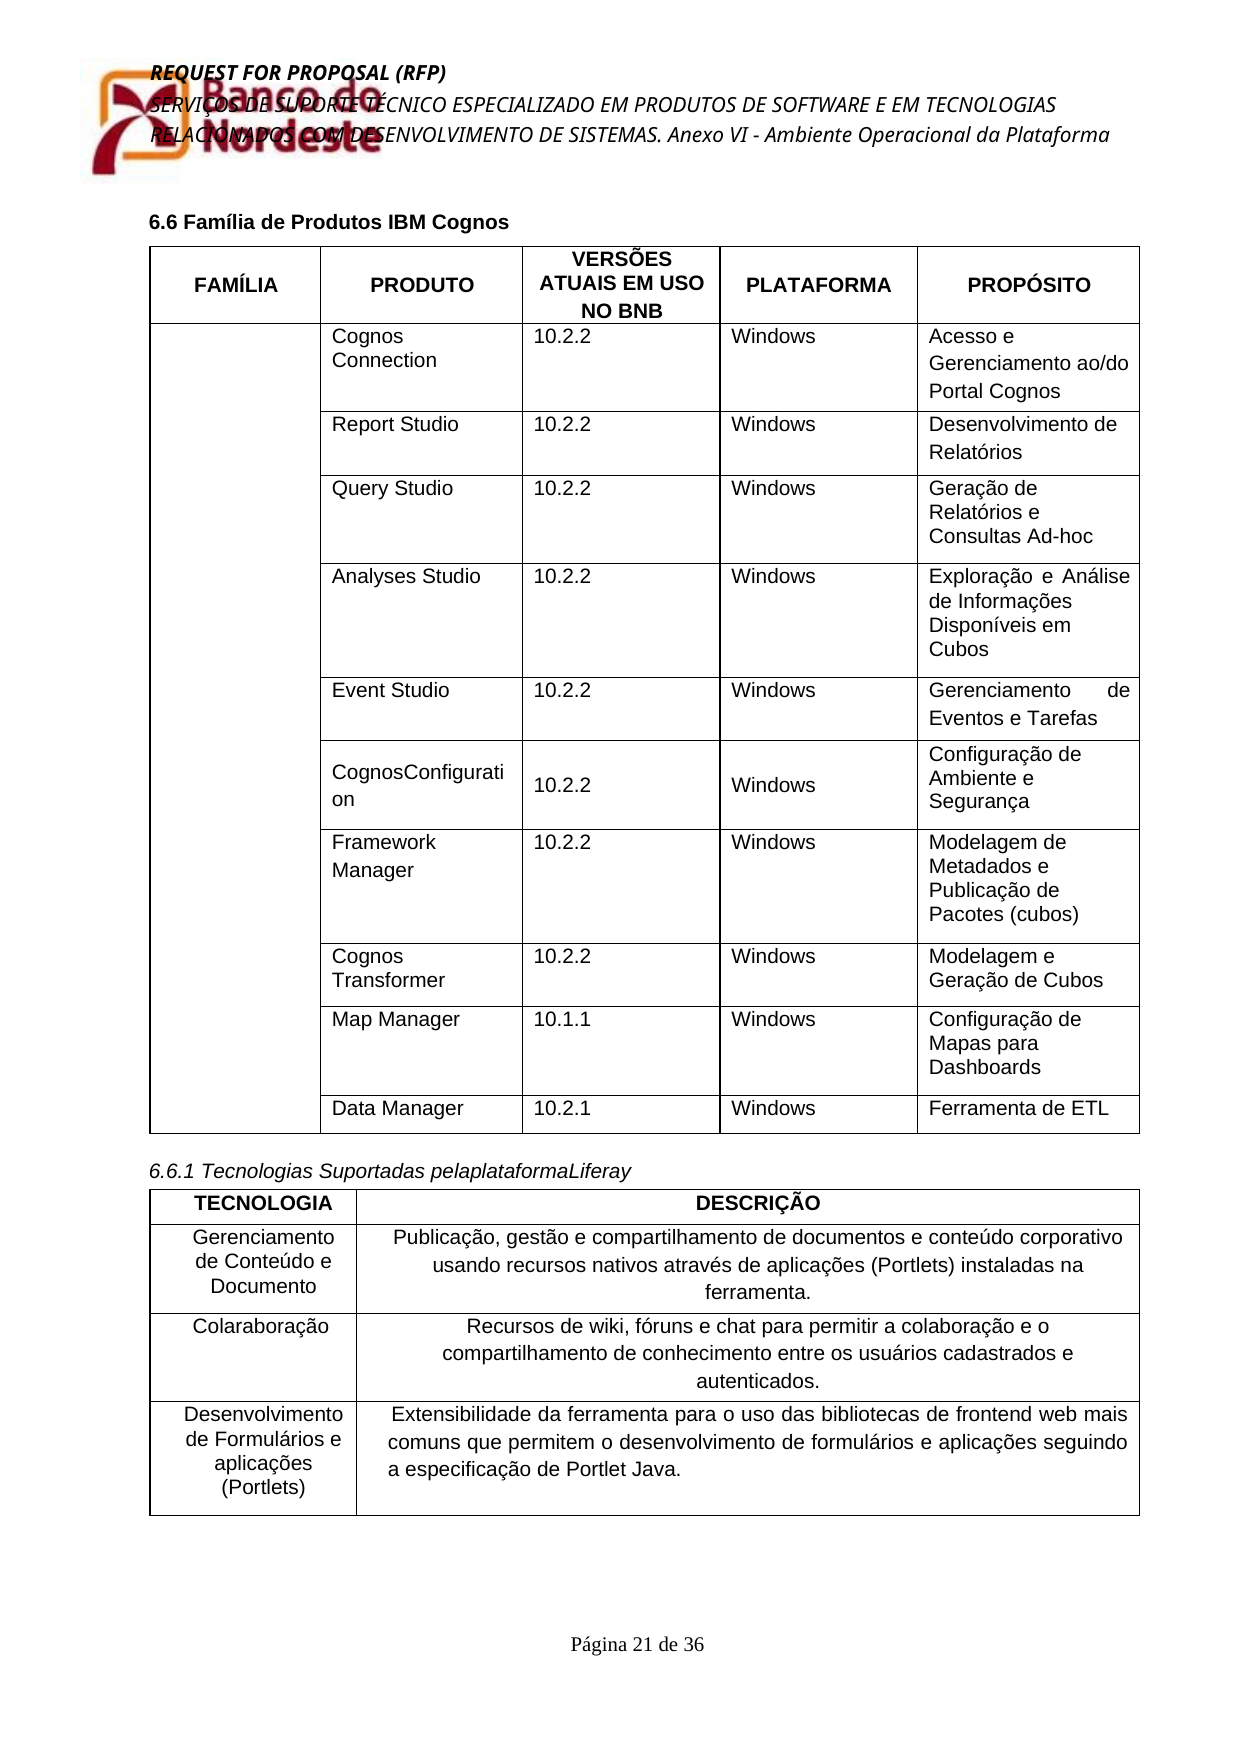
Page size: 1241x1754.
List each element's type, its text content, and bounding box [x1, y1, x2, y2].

table_header PLATAFORMA [721, 247, 917, 323]
table_cell Windows [721, 944, 917, 1006]
table_cell Gerenciamento de Eventos e Tarefas [918, 678, 1139, 740]
table_cell 10.2.2 [523, 476, 719, 563]
subtitle 6.6.1 Tecnologias Suportadas pelaplataformaLiferay [148, 1158, 1126, 1182]
table_cell Windows [721, 564, 917, 677]
table_cell Modelagem e Geração de Cubos [918, 944, 1139, 1006]
table_cell Desenvolvimento de Relatórios [918, 412, 1139, 475]
table_cell Windows [721, 1096, 917, 1133]
table_cell Query Studio [321, 476, 522, 563]
table_header PROPÓSITO [918, 247, 1139, 323]
table_cell Gerenciamento de Conteúdo e Documento [151, 1225, 356, 1312]
table_cell Desenvolvimento de Formulários e aplicações (Portlets) [151, 1402, 356, 1514]
table_cell 10.2.2 [523, 830, 719, 943]
picture [80, 58, 393, 187]
table_cell Framework Manager [321, 830, 522, 943]
table_cell Report Studio [321, 412, 522, 475]
table_cell Windows [721, 1007, 917, 1095]
table_cell Configuração de Ambiente e Segurança [918, 741, 1139, 829]
table_cell 10.2.2 [523, 944, 719, 1006]
table_cell Extensibilidade da ferramenta para o uso das bibliotecas de frontend web mais comuns que permitem o desenvolvimento de formulários e aplicações seguindo a especificação de Portlet Java. [357, 1402, 1139, 1514]
table_cell CognosConfigurati on [321, 741, 522, 829]
table_cell Configuração de Mapas para Dashboards [918, 1007, 1139, 1095]
table_cell Windows [721, 678, 917, 740]
table_cell Publicação, gestão e compartilhamento de documentos e conteúdo corporativo usando recursos nativos através de aplicações (Portlets) instaladas na ferramenta. [357, 1225, 1139, 1312]
table_cell Ferramenta de ETL [918, 1096, 1139, 1133]
table_cell [151, 324, 320, 1133]
table_cell Windows [721, 830, 917, 943]
table_header PRODUTO [321, 247, 522, 323]
table_cell Windows [721, 476, 917, 563]
table_cell Exploração e Análise de Informações Disponíveis em Cubos [918, 564, 1139, 677]
table_cell 10.2.2 [523, 741, 719, 829]
table_cell Cognos Connection [321, 324, 522, 411]
table_cell Data Manager [321, 1096, 522, 1133]
table_header TECNOLOGIA [151, 1190, 356, 1224]
subtitle 6.6 Família de Produtos IBM Cognos [148, 210, 1126, 234]
table_cell 10.2.2 [523, 324, 719, 411]
table_cell 10.2.2 [523, 564, 719, 677]
table_cell Windows [721, 324, 917, 411]
table_cell Windows [721, 412, 917, 475]
table_cell Windows [721, 741, 917, 829]
table_cell Geração de Relatórios e Consultas Ad-hoc [918, 476, 1139, 563]
table_cell 10.2.1 [523, 1096, 719, 1133]
table_cell Recursos de wiki, fóruns e chat para permitir a colaboração e o compartilhamento de conhecimento entre os usuários cadastrados e autenticados. [357, 1314, 1139, 1401]
table_cell 10.1.1 [523, 1007, 719, 1095]
table_cell Modelagem de Metadados e Publicação de Pacotes (cubos) [918, 830, 1139, 943]
picture [388, 99, 393, 111]
table_cell Event Studio [321, 678, 522, 740]
table_header FAMÍLIA [151, 247, 320, 323]
table_header VERSÕES ATUAIS EM USO NO BNB [523, 247, 719, 323]
table_cell Acesso e Gerenciamento ao/do Portal Cognos [918, 324, 1139, 411]
table_cell Colaraboração [151, 1314, 356, 1401]
table_header DESCRIÇÃO [357, 1190, 1139, 1224]
table_cell 10.2.2 [523, 678, 719, 740]
table_cell Map Manager [321, 1007, 522, 1095]
table_cell 10.2.2 [523, 412, 719, 475]
table_cell Analyses Studio [321, 564, 522, 677]
table_cell Cognos Transformer [321, 944, 522, 1006]
